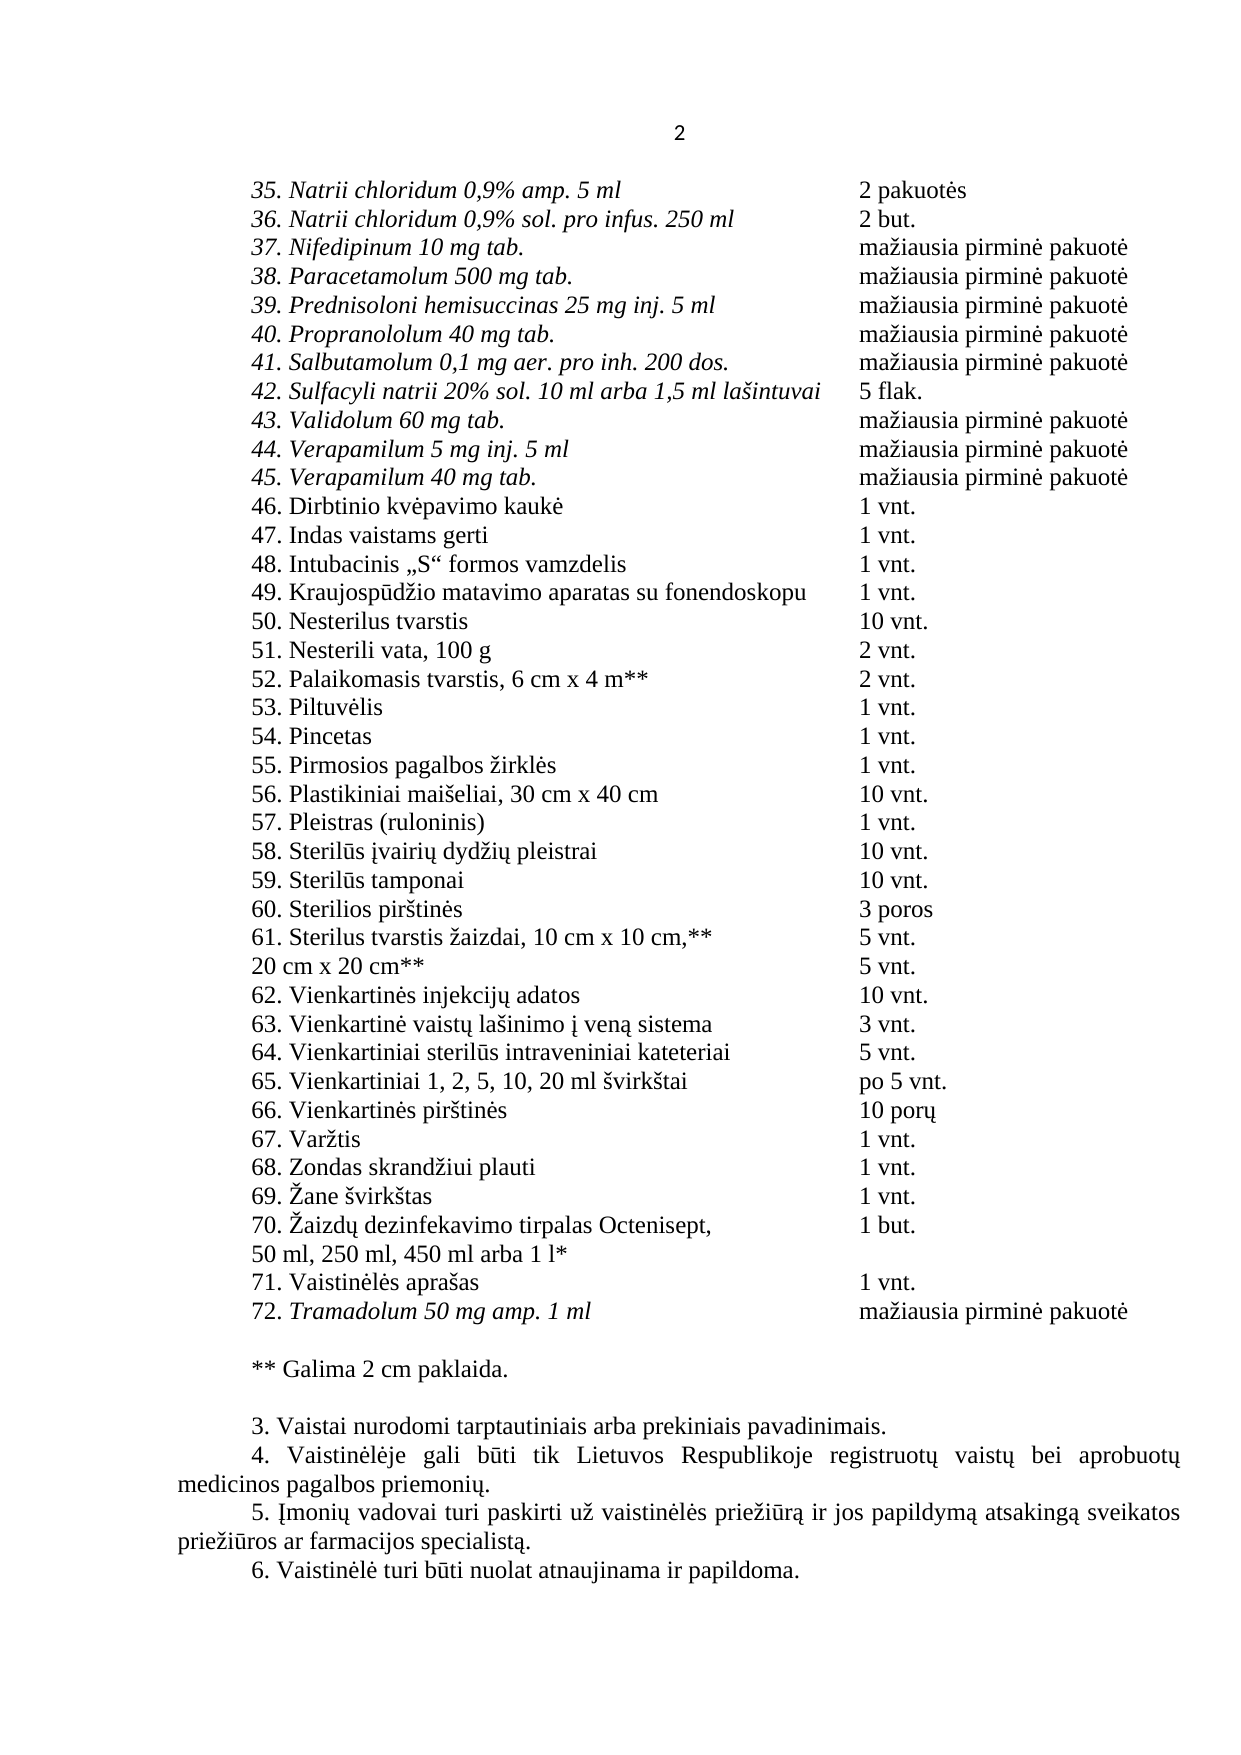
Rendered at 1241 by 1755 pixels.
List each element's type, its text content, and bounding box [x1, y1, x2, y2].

text 66. Vienkartinės pirštinės 10 porų [177, 1095, 1181, 1124]
text 72. Tramadolum 50 mg amp. 1 ml mažiausia pirminė pakuotė [177, 1296, 1181, 1325]
text 67. Varžtis 1 vnt. [177, 1124, 1181, 1152]
text 47. Indas vaistams gerti 1 vnt. [177, 520, 1181, 549]
text 65. Vienkartiniai 1, 2, 5, 10, 20 ml švirkštai po 5 vnt. [177, 1066, 1181, 1095]
text 53. Piltuvėlis 1 vnt. [177, 692, 1181, 721]
text ** Galima 2 cm paklaida. [177, 1354, 1181, 1382]
text 59. Sterilūs tamponai 10 vnt. [177, 865, 1181, 894]
text 6. Vaistinėlė turi būti nuolat atnaujinama ir papildoma. [177, 1555, 1181, 1584]
text 50. Nesterilus tvarstis 10 vnt. [177, 606, 1181, 635]
text 40. Propranololum 40 mg tab. mažiausia pirminė pakuotė [177, 319, 1181, 347]
text 57. Pleistras (ruloninis) 1 vnt. [177, 807, 1181, 836]
text 41. Salbutamolum 0,1 mg aer. pro inh. 200 dos. mažiausia pirminė pakuotė [177, 347, 1181, 376]
text 60. Sterilios pirštinės 3 poros [177, 894, 1181, 922]
text 62. Vienkartinės injekcijų adatos 10 vnt. [177, 980, 1181, 1009]
text 52. Palaikomasis tvarstis, 6 cm x 4 m** 2 vnt. [177, 664, 1181, 692]
text 54. Pincetas 1 vnt. [177, 721, 1181, 750]
text 20 cm x 20 cm** 5 vnt. [177, 951, 1181, 980]
text 39. Prednisoloni hemisuccinas 25 mg inj. 5 ml mažiausia pirminė pakuotė [177, 290, 1181, 319]
text 3. Vaistai nurodomi tarptautiniais arba prekiniais pavadinimais. [177, 1411, 1181, 1440]
text 63. Vienkartinė vaistų lašinimo į veną sistema 3 vnt. [177, 1009, 1181, 1037]
text 37. Nifedipinum 10 mg tab. mažiausia pirminė pakuotė [177, 232, 1181, 261]
text 35. Natrii chloridum 0,9% amp. 5 ml 2 pakuotės [177, 175, 1181, 204]
text 61. Sterilus tvarstis žaizdai, 10 cm x 10 cm,** 5 vnt. [177, 922, 1181, 951]
text 68. Zondas skrandžiui plauti 1 vnt. [177, 1152, 1181, 1181]
text 71. Vaistinėlės aprašas 1 vnt. [177, 1267, 1181, 1296]
text 36. Natrii chloridum 0,9% sol. pro infus. 250 ml 2 but. [177, 204, 1181, 232]
text 42. Sulfacyli natrii 20% sol. 10 ml arba 1,5 ml lašintuvai 5 flak. [177, 376, 1181, 405]
text 48. Intubacinis „S“ formos vamzdelis 1 vnt. [177, 549, 1181, 577]
text 4. Vaistinėlėje gali būti tik Lietuvos Respublikoje registruotų vaistų bei aprobuotų medicinos pagalbos priemonių. [177, 1440, 1181, 1497]
text 46. Dirbtinio kvėpavimo kaukė 1 vnt. [177, 491, 1181, 520]
text 5. Įmonių vadovai turi paskirti už vaistinėlės priežiūrą ir jos papildymą atsakingą sveikatos priežiūros ar farmacijos specialistą. [177, 1497, 1181, 1555]
text 50 ml, 250 ml, 450 ml arba 1 l* [177, 1239, 1181, 1267]
text 55. Pirmosios pagalbos žirklės 1 vnt. [177, 750, 1181, 779]
text 64. Vienkartiniai sterilūs intraveniniai kateteriai 5 vnt. [177, 1037, 1181, 1066]
text 45. Verapamilum 40 mg tab. mažiausia pirminė pakuotė [177, 462, 1181, 491]
text 58. Sterilūs įvairių dydžių pleistrai 10 vnt. [177, 836, 1181, 865]
text 44. Verapamilum 5 mg inj. 5 ml mažiausia pirminė pakuotė [177, 434, 1181, 462]
text 38. Paracetamolum 500 mg tab. mažiausia pirminė pakuotė [177, 261, 1181, 290]
text 70. Žaizdų dezinfekavimo tirpalas Octenisept, 1 but. [177, 1210, 1181, 1239]
text 56. Plastikiniai maišeliai, 30 cm x 40 cm 10 vnt. [177, 779, 1181, 807]
text 51. Nesterili vata, 100 g 2 vnt. [177, 635, 1181, 664]
text 69. Žane švirkštas 1 vnt. [177, 1181, 1181, 1210]
text 49. Kraujospūdžio matavimo aparatas su fonendoskopu 1 vnt. [177, 577, 1181, 606]
text 43. Validolum 60 mg tab. mažiausia pirminė pakuotė [177, 405, 1181, 434]
